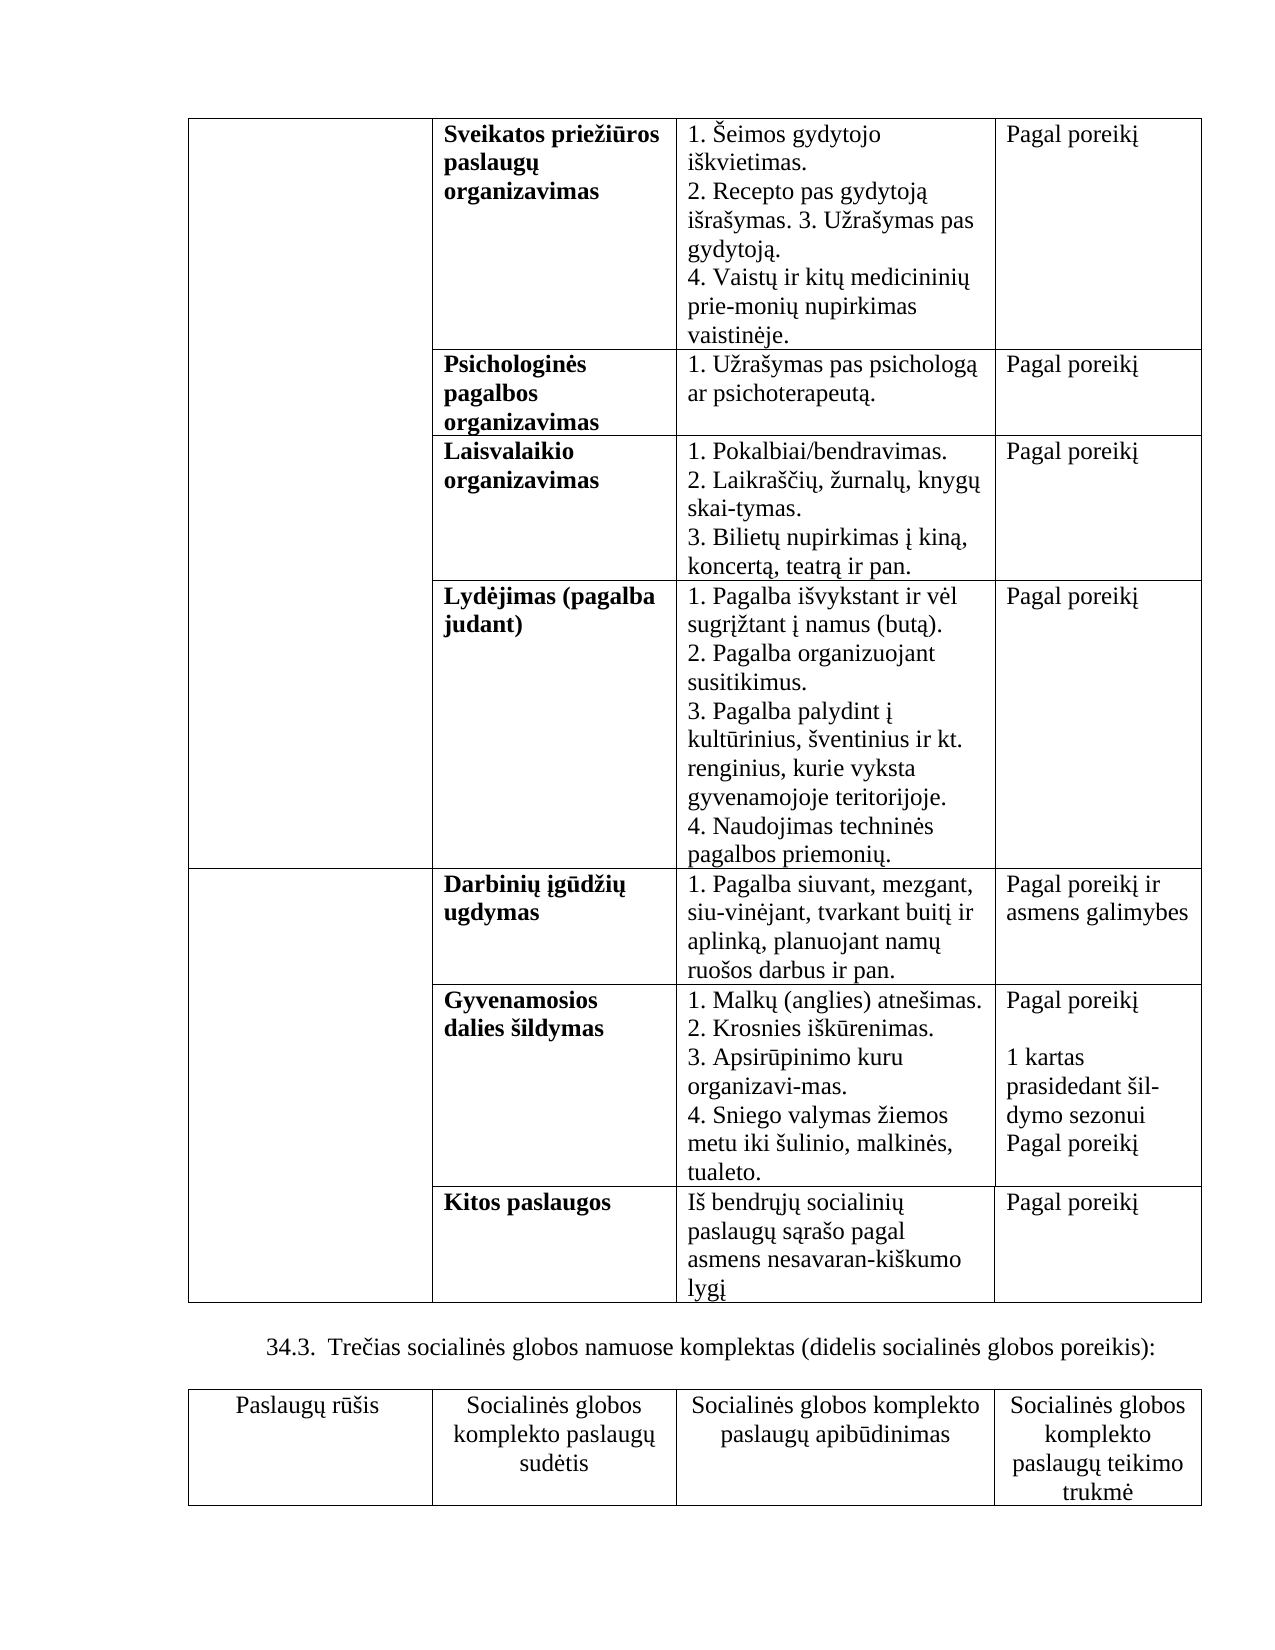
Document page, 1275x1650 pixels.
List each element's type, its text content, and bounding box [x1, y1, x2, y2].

table_header Socialinės globos komplekto paslaugų sudėtis [433, 1390, 676, 1505]
table_cell Pagal poreikį [996, 119, 1201, 349]
table_cell Pagal poreikį ir asmens galimybes [996, 869, 1201, 984]
table_cell Lydėjimas (pagalba judant) [433, 581, 676, 868]
table_cell 1. Malkų (anglies) atnešimas. 2. Krosnies iškūrenimas. 3. Apsirūpinimo kuru organizavi-mas. 4. Sniego valymas žiemos metu iki šulinio, malkinės, tualeto. [677, 985, 995, 1186]
table_header Socialinės globos komplekto paslaugų teikimo trukmė [995, 1390, 1201, 1505]
table_cell Sveikatos priežiūros paslaugų organizavimas [433, 119, 676, 349]
table_cell 1. Pokalbiai/bendravimas. 2. Laikraščių, žurnalų, knygų skai-tymas. 3. Bilietų nupirkimas į kiną, koncertą, teatrą ir pan. [677, 436, 995, 580]
table_cell Kitos paslaugos [433, 1187, 676, 1302]
table_cell 1. Pagalba siuvant, mezgant, siu-vinėjant, tvarkant buitį ir aplinką, planuojant namų ruošos darbus ir pan. [677, 869, 995, 984]
table_cell 1. Pagalba išvykstant ir vėl sugrįžtant į namus (butą). 2. Pagalba organizuojant susitikimus. 3. Pagalba palydint į kultūrinius, šventinius ir kt. renginius, kurie vyksta gyvenamojoje teritorijoje. 4. Naudojimas techninės pagalbos priemonių. [677, 581, 995, 868]
table_cell 1. Šeimos gydytojo iškvietimas. 2. Recepto pas gydytoją išrašymas. 3. Užrašymas pas gydytoją. 4. Vaistų ir kitų medicininių prie-monių nupirkimas vaistinėje. [677, 119, 995, 349]
table_cell Pagal poreikį [996, 350, 1201, 435]
table_cell [189, 869, 432, 1302]
table_cell Pagal poreikį [995, 1187, 1201, 1302]
table_cell Pagal poreikį [996, 436, 1201, 580]
table_cell Pagal poreikį [996, 581, 1201, 868]
table_cell Laisvalaikio organizavimas [433, 436, 676, 580]
table_cell Pagal poreikį 1 kartas prasidedant šil-dymo sezonui Pagal poreikį [996, 985, 1201, 1186]
table_cell [189, 119, 432, 868]
table_header Socialinės globos komplekto paslaugų apibūdinimas [677, 1390, 994, 1505]
table_cell Darbinių įgūdžių ugdymas [433, 869, 676, 984]
table_cell 1. Užrašymas pas psichologą ar psichoterapeutą. [677, 350, 995, 435]
table_cell Gyvenamosios dalies šildymas [433, 985, 676, 1186]
table_cell Iš bendrųjų socialinių paslaugų sąrašo pagal asmens nesavaran-kiškumo lygį [677, 1187, 994, 1302]
text 34.3. Trečias socialinės globos namuose komplektas (didelis socialinės globos poreikis): [177, 1332, 1216, 1361]
table_header Paslaugų rūšis [189, 1390, 432, 1505]
table_cell Psichologinės pagalbos organizavimas [433, 350, 676, 435]
